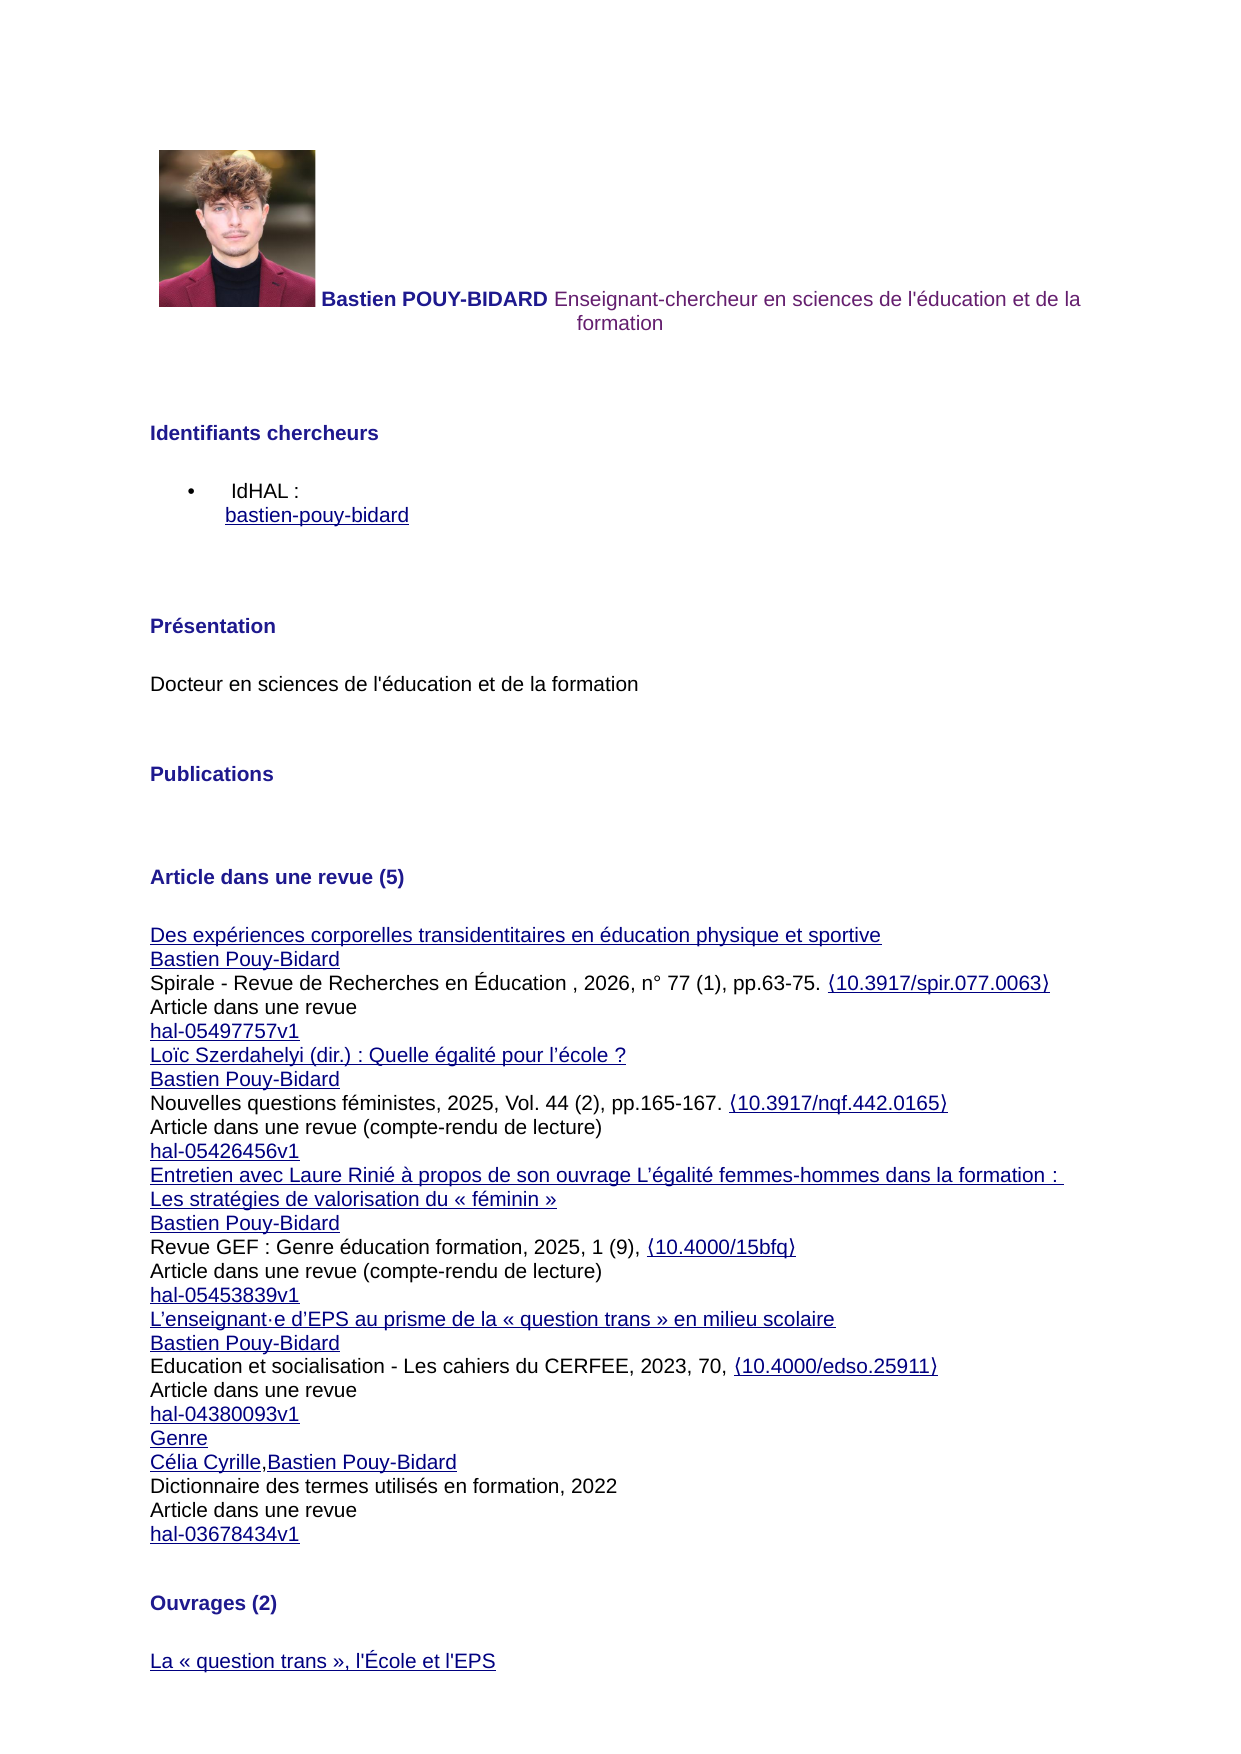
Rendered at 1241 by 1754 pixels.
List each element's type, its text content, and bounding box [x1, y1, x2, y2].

subtitle Présentation [150, 614, 1090, 638]
table_header La « question trans », l'École et l'EPS [150, 1649, 1090, 1673]
table_cell Entretien avec Laure Rinié à propos de son ouvrage L’égalité femmes-hommes dans la formation : Les stratégies de valorisation du « féminin » Bastien Pouy-Bidard Revue GEF : Genre éducation formation, 2025, 1 (9), ⟨10.4000/15bfq⟩ Article dans une revue (compte-rendu de lecture) hal-05453839v1 [150, 1163, 1090, 1306]
picture [159, 150, 316, 307]
subtitle Ouvrages (2) [150, 1591, 1090, 1615]
text Docteur en sciences de l'éducation et de la formation [150, 672, 1090, 696]
list bastien-pouy-bidard [187, 503, 1090, 527]
subtitle Article dans une revue (5) [150, 865, 1090, 889]
list IdHAL : [187, 479, 1090, 503]
table_header Des expériences corporelles transidentitaires en éducation physique et sportive Bastien Pouy-Bidard Spirale - Revue de Recherches en Éducation , 2026, n° 77 (1), pp.63-75. ⟨10.3917/spir.077.0063⟩ Article dans une revue hal-05497757v1 [150, 923, 1090, 1043]
subtitle Bastien POUY-BIDARD Enseignant-chercheur en sciences de l'éducation et de la formation [150, 150, 1090, 334]
subtitle Publications [150, 762, 1090, 786]
subtitle Identifiants chercheurs [150, 421, 1090, 445]
table_cell Loïc Szerdahelyi (dir.) : Quelle égalité pour l’école ? Bastien Pouy-Bidard Nouvelles questions féministes, 2025, Vol. 44 (2), pp.165-167. ⟨10.3917/nqf.442.0165⟩ Article dans une revue (compte-rendu de lecture) hal-05426456v1 [150, 1043, 1090, 1163]
table_cell L’enseignant·e d’EPS au prisme de la « question trans » en milieu scolaire Bastien Pouy-Bidard Education et socialisation - Les cahiers du CERFEE, 2023, 70, ⟨10.4000/edso.25911⟩ Article dans une revue hal-04380093v1 [150, 1306, 1090, 1426]
table_cell Genre Célia Cyrille,Bastien Pouy-Bidard Dictionnaire des termes utilisés en formation, 2022 Article dans une revue hal-03678434v1 [150, 1426, 1090, 1546]
